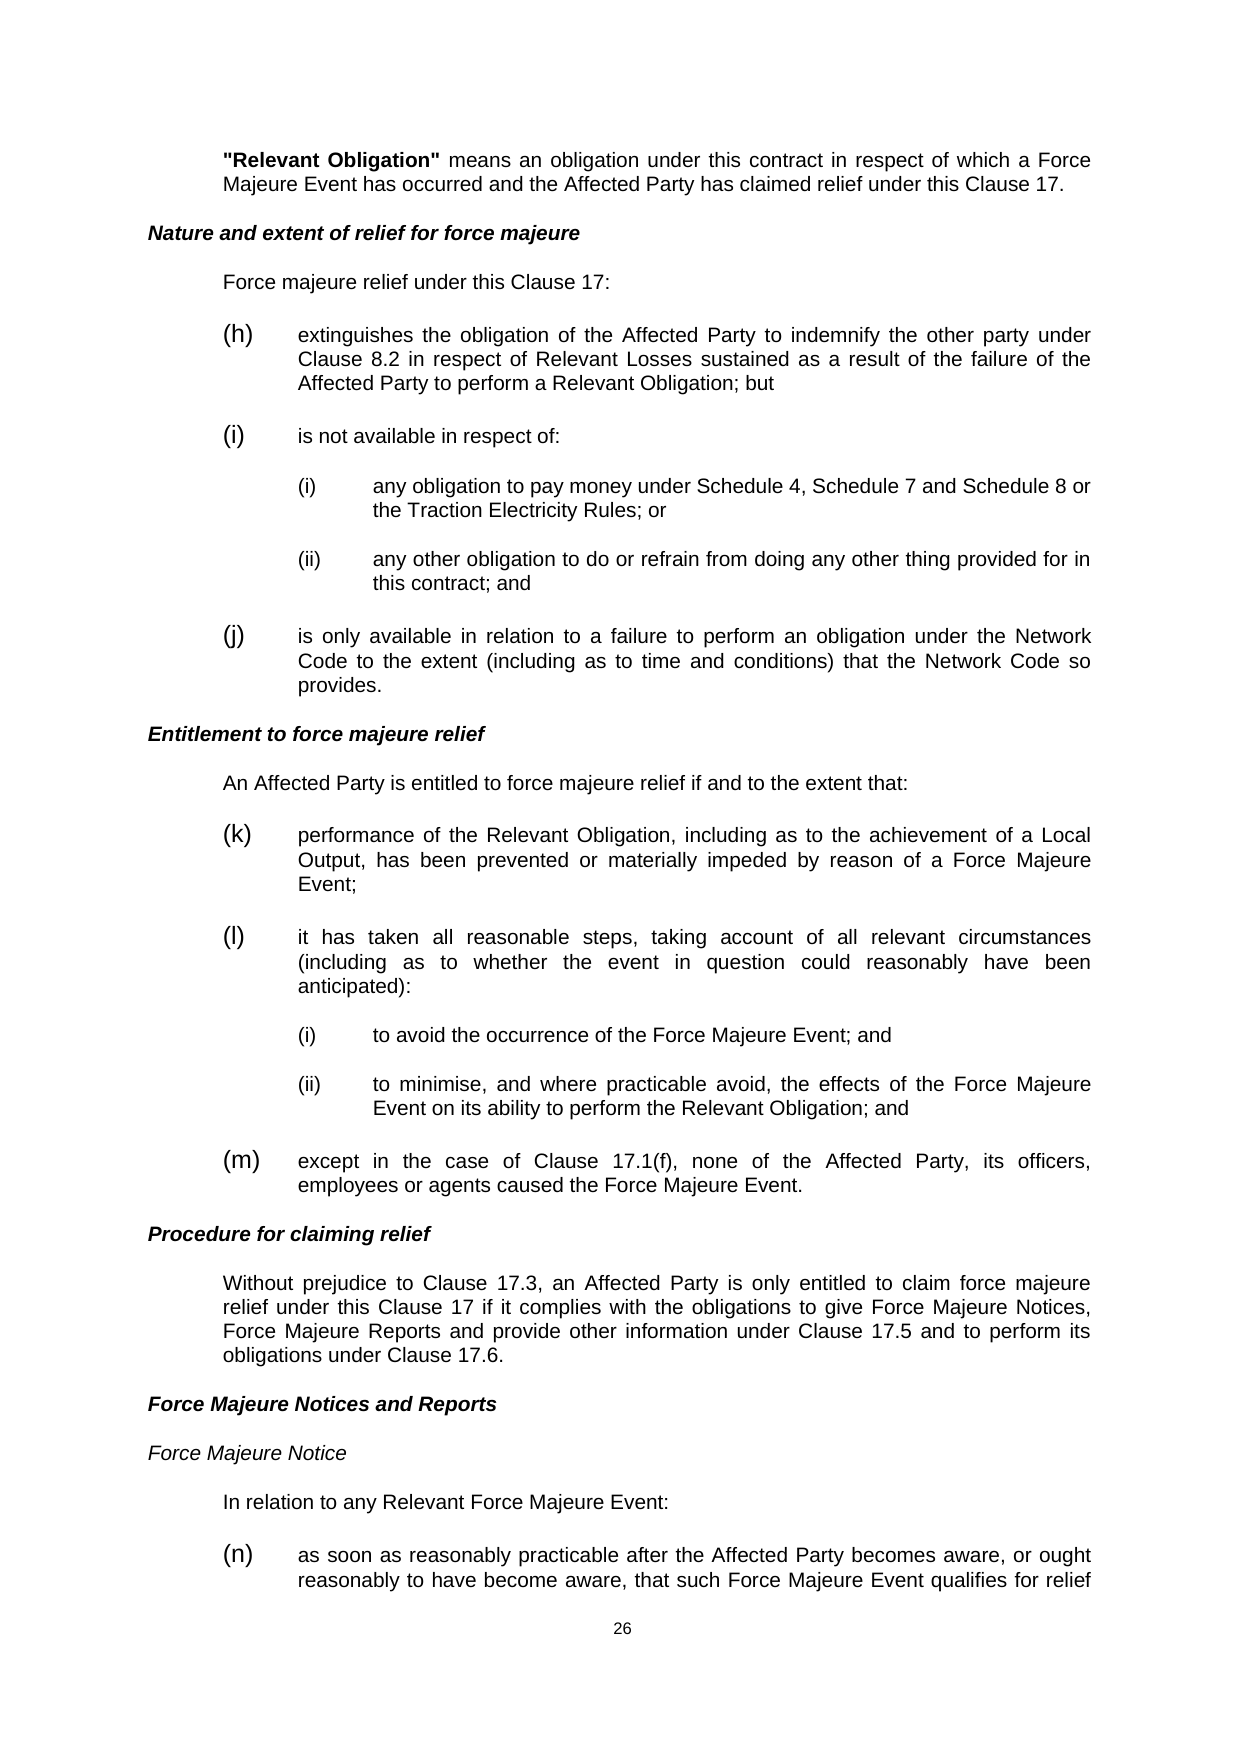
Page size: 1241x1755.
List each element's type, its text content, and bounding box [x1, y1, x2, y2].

subtitle to minimise, and where practicable avoid, the effects of the Force Majeure Event on its ability to perform the Relevant Obligation; and [298, 1072, 1093, 1119]
subtitle Procedure for claiming relief [148, 1222, 1093, 1246]
subtitle Force Majeure Notices and Reports [148, 1392, 1093, 1416]
subtitle to avoid the occurrence of the Force Majeure Event; and [298, 1023, 1093, 1047]
subtitle is not available in respect of: [223, 420, 1093, 449]
text Force majeure relief under this Clause 17: [223, 269, 1093, 293]
subtitle performance of the Relevant Obligation, including as to the achievement of a Local Output, has been prevented or materially impeded by reason of a Force Majeure Event; [223, 819, 1093, 896]
text In relation to any Relevant Force Majeure Event: [223, 1490, 1093, 1514]
text Without prejudice to Clause 17.3, an Affected Party is only entitled to claim force majeure relief under this Clause 17 if it complies with the obligations to give Force Majeure Notices, Force Majeure Reports and provide other information under Clause 17.5 and to perform its obligations under Clause 17.6. [223, 1271, 1093, 1367]
subtitle is only available in relation to a failure to perform an obligation under the Network Code to the extent (including as to time and conditions) that the Network Code so provides. [223, 620, 1093, 696]
subtitle Entitlement to force majeure relief [148, 721, 1093, 745]
text "Relevant Obligation" means an obligation under this contract in respect of which a Force Majeure Event has occurred and the Affected Party has claimed relief under this Clause 17. [223, 148, 1093, 196]
subtitle Nature and extent of relief for force majeure [148, 221, 1093, 244]
subtitle it has taken all reasonable steps, taking account of all relevant circumstances (including as to whether the event in question could reasonably have been anticipated): [223, 921, 1093, 998]
subtitle except in the case of Clause 17.1(f), none of the Affected Party, its officers, employees or agents caused the Force Majeure Event. [223, 1144, 1093, 1197]
text An Affected Party is entitled to force majeure relief if and to the extent that: [223, 770, 1093, 794]
subtitle as soon as reasonably practicable after the Affected Party becomes aware, or ought reasonably to have become aware, that such Force Majeure Event qualifies for relief [223, 1539, 1093, 1592]
subtitle Force Majeure Notice [148, 1441, 1093, 1465]
subtitle any obligation to pay money under Schedule 4, Schedule 7 and Schedule 8 or the Traction Electricity Rules; or [298, 474, 1093, 522]
subtitle any other obligation to do or refrain from doing any other thing provided for in this contract; and [298, 547, 1093, 595]
subtitle extinguishes the obligation of the Affected Party to indemnify the other party under Clause 8.2 in respect of Relevant Losses sustained as a result of the failure of the Affected Party to perform a Relevant Obligation; but [223, 318, 1093, 395]
